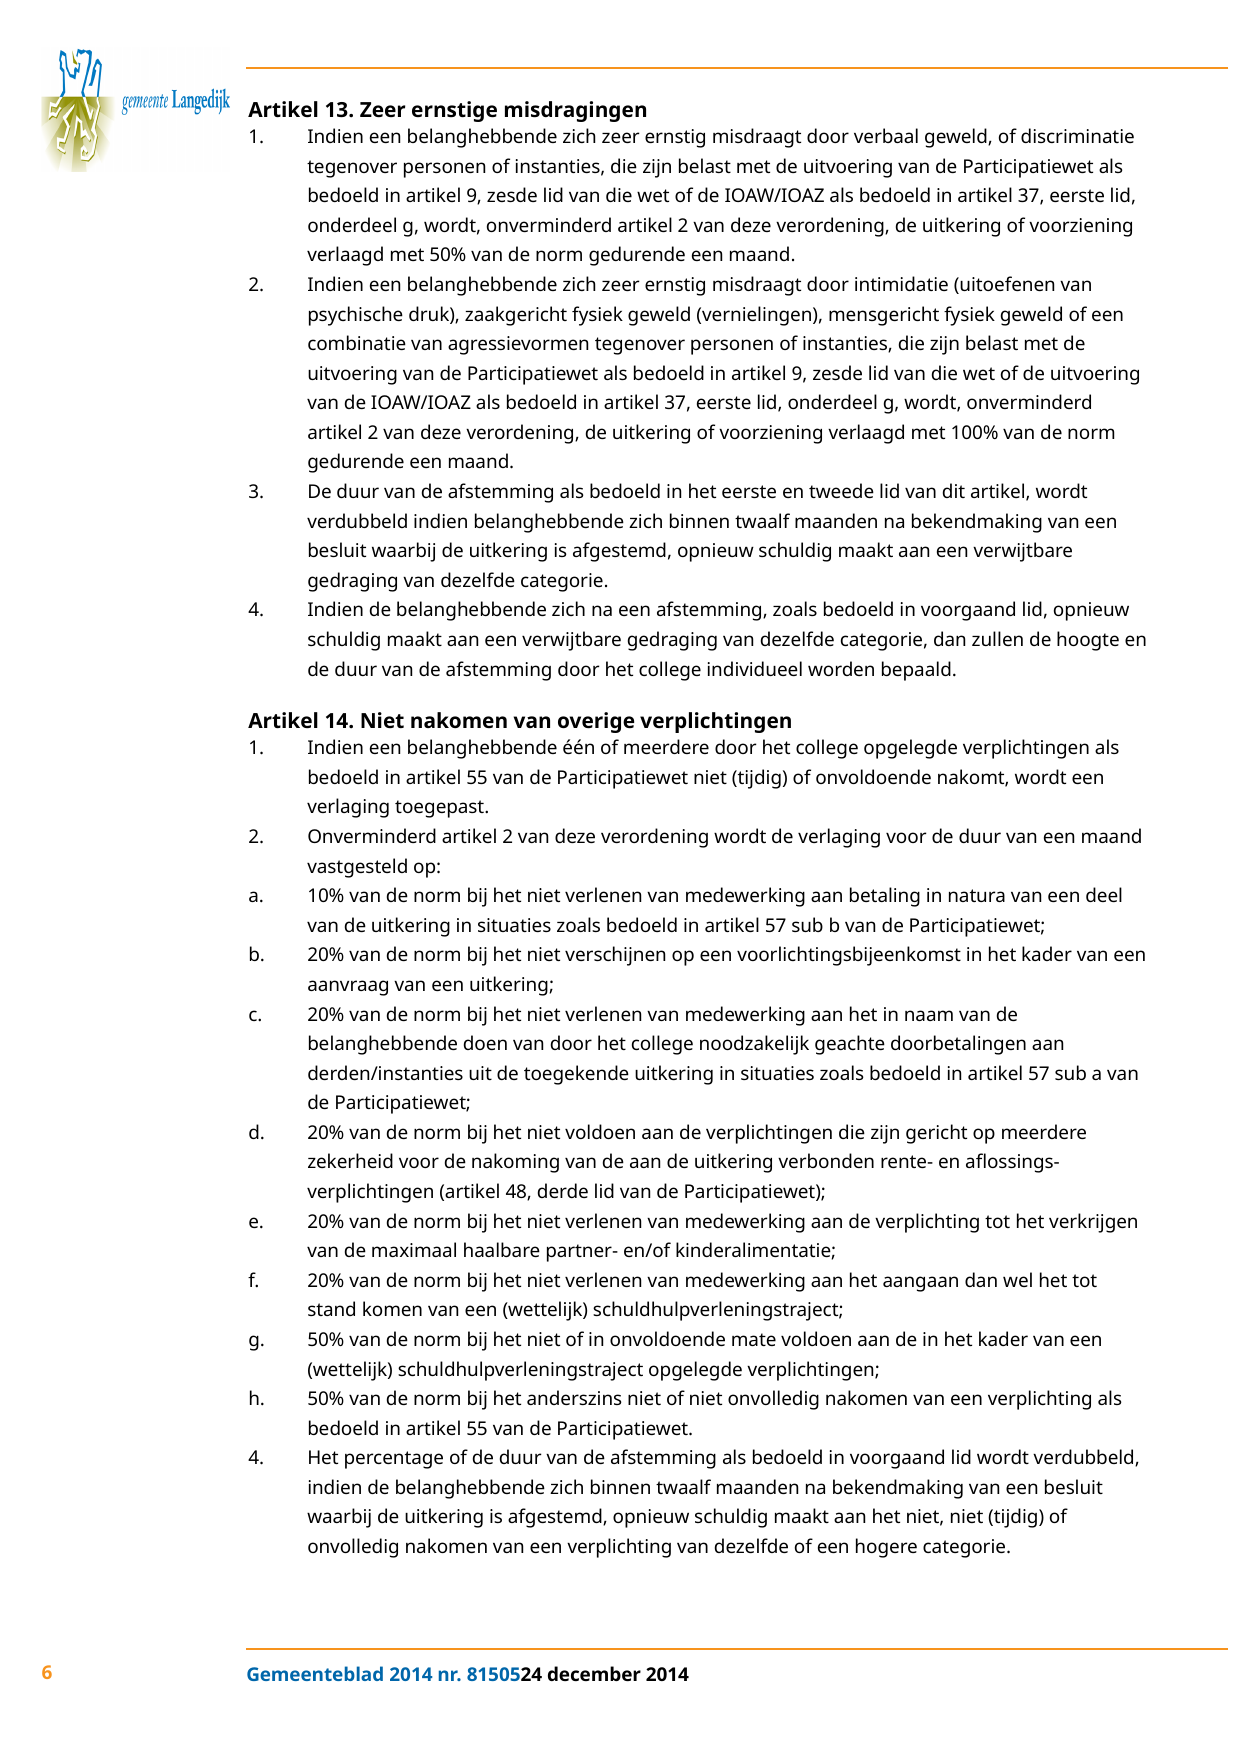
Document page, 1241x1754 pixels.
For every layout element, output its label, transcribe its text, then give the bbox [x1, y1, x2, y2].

picture [41, 47, 231, 172]
list 10% van de norm bij het niet verlenen van medewerking aan betaling in natura van een deel van de uitkering in situaties zoals bedoeld in artikel 57 sub b van de Participatiewet; [248, 882, 1152, 938]
list 50% van de norm bij het niet of in onvoldoende mate voldoen aan de in het kader van een (wettelijk) schuldhulpverleningstraject opgelegde verplichtingen; [248, 1326, 1152, 1382]
list 20% van de norm bij het niet verschijnen op een voorlichtingsbijeenkomst in het kader van een aanvraag van een uitkering; [248, 942, 1152, 997]
text Artikel 14. Niet nakomen van overige verplichtingen [248, 706, 1152, 734]
text Artikel 13. Zeer ernstige misdragingen [248, 95, 1152, 123]
list Indien een belanghebbende zich zeer ernstig misdraagt door intimidatie (uitoefenen van psychische druk), zaakgericht fysiek geweld (vernielingen), mensgericht fysiek geweld of een combinatie van agressievormen tegenover personen of instanties, die zijn belast met de uitvoering van de Participatiewet als bedoeld in artikel 9, zesde lid van die wet of de uitvoering van de IOAW/IOAZ als bedoeld in artikel 37, eerste lid, onderdeel g, wordt, onverminderd artikel 2 van deze verordening, de uitkering of voorziening verlaagd met 100% van de norm gedurende een maand. [248, 271, 1152, 474]
list Indien een belanghebbende zich zeer ernstig misdraagt door verbaal geweld, of discriminatie tegenover personen of instanties, die zijn belast met de uitvoering van de Participatiewet als bedoeld in artikel 9, zesde lid van die wet of de IOAW/IOAZ als bedoeld in artikel 37, eerste lid, onderdeel g, wordt, onverminderd artikel 2 van deze verordening, de uitkering of voorziening verlaagd met 50% van de norm gedurende een maand. [248, 123, 1152, 267]
list 20% van de norm bij het niet verlenen van medewerking aan het aangaan dan wel het tot stand komen van een (wettelijk) schuldhulpverleningstraject; [248, 1267, 1152, 1322]
list 20% van de norm bij het niet verlenen van medewerking aan de verplichting tot het verkrijgen van de maximaal haalbare partner- en/of kinderalimentatie; [248, 1208, 1152, 1263]
list Indien de belanghebbende zich na een afstemming, zoals bedoeld in voorgaand lid, opnieuw schuldig maakt aan een verwijtbare gedraging van dezelfde categorie, dan zullen de hoogte en de duur van de afstemming door het college individueel worden bepaald. [248, 597, 1152, 681]
list 50% van de norm bij het anderszins niet of niet onvolledig nakomen van een verplichting als bedoeld in artikel 55 van de Participatiewet. [248, 1385, 1152, 1441]
list 20% van de norm bij het niet voldoen aan de verplichtingen die zijn gericht op meerdere zekerheid voor de nakoming van de aan de uitkering verbonden rente- en aflossings-verplichtingen (artikel 48, derde lid van de Participatiewet); [248, 1119, 1152, 1204]
list 20% van de norm bij het niet verlenen van medewerking aan het in naam van de belanghebbende doen van door het college noodzakelijk geachte doorbetalingen aan derden/instanties uit de toegekende uitkering in situaties zoals bedoeld in artikel 57 sub a van de Participatiewet; [248, 1001, 1152, 1115]
list De duur van de afstemming als bedoeld in het eerste en tweede lid van dit artikel, wordt verdubbeld indien belanghebbende zich binnen twaalf maanden na bekendmaking van een besluit waarbij de uitkering is afgestemd, opnieuw schuldig maakt aan een verwijtbare gedraging van dezelfde categorie. [248, 478, 1152, 593]
list Onverminderd artikel 2 van deze verordening wordt de verlaging voor de duur van een maand vastgesteld op: [248, 823, 1152, 879]
list Het percentage of de duur van de afstemming als bedoeld in voorgaand lid wordt verdubbeld, indien de belanghebbende zich binnen twaalf maanden na bekendmaking van een besluit waarbij de uitkering is afgestemd, opnieuw schuldig maakt aan het niet, niet (tijdig) of onvolledig nakomen van een verplichting van dezelfde of een hogere categorie. [248, 1444, 1152, 1559]
list Indien een belanghebbende één of meerdere door het college opgelegde verplichtingen als bedoeld in artikel 55 van de Participatiewet niet (tijdig) of onvoldoende nakomt, wordt een verlaging toegepast. [248, 734, 1152, 819]
